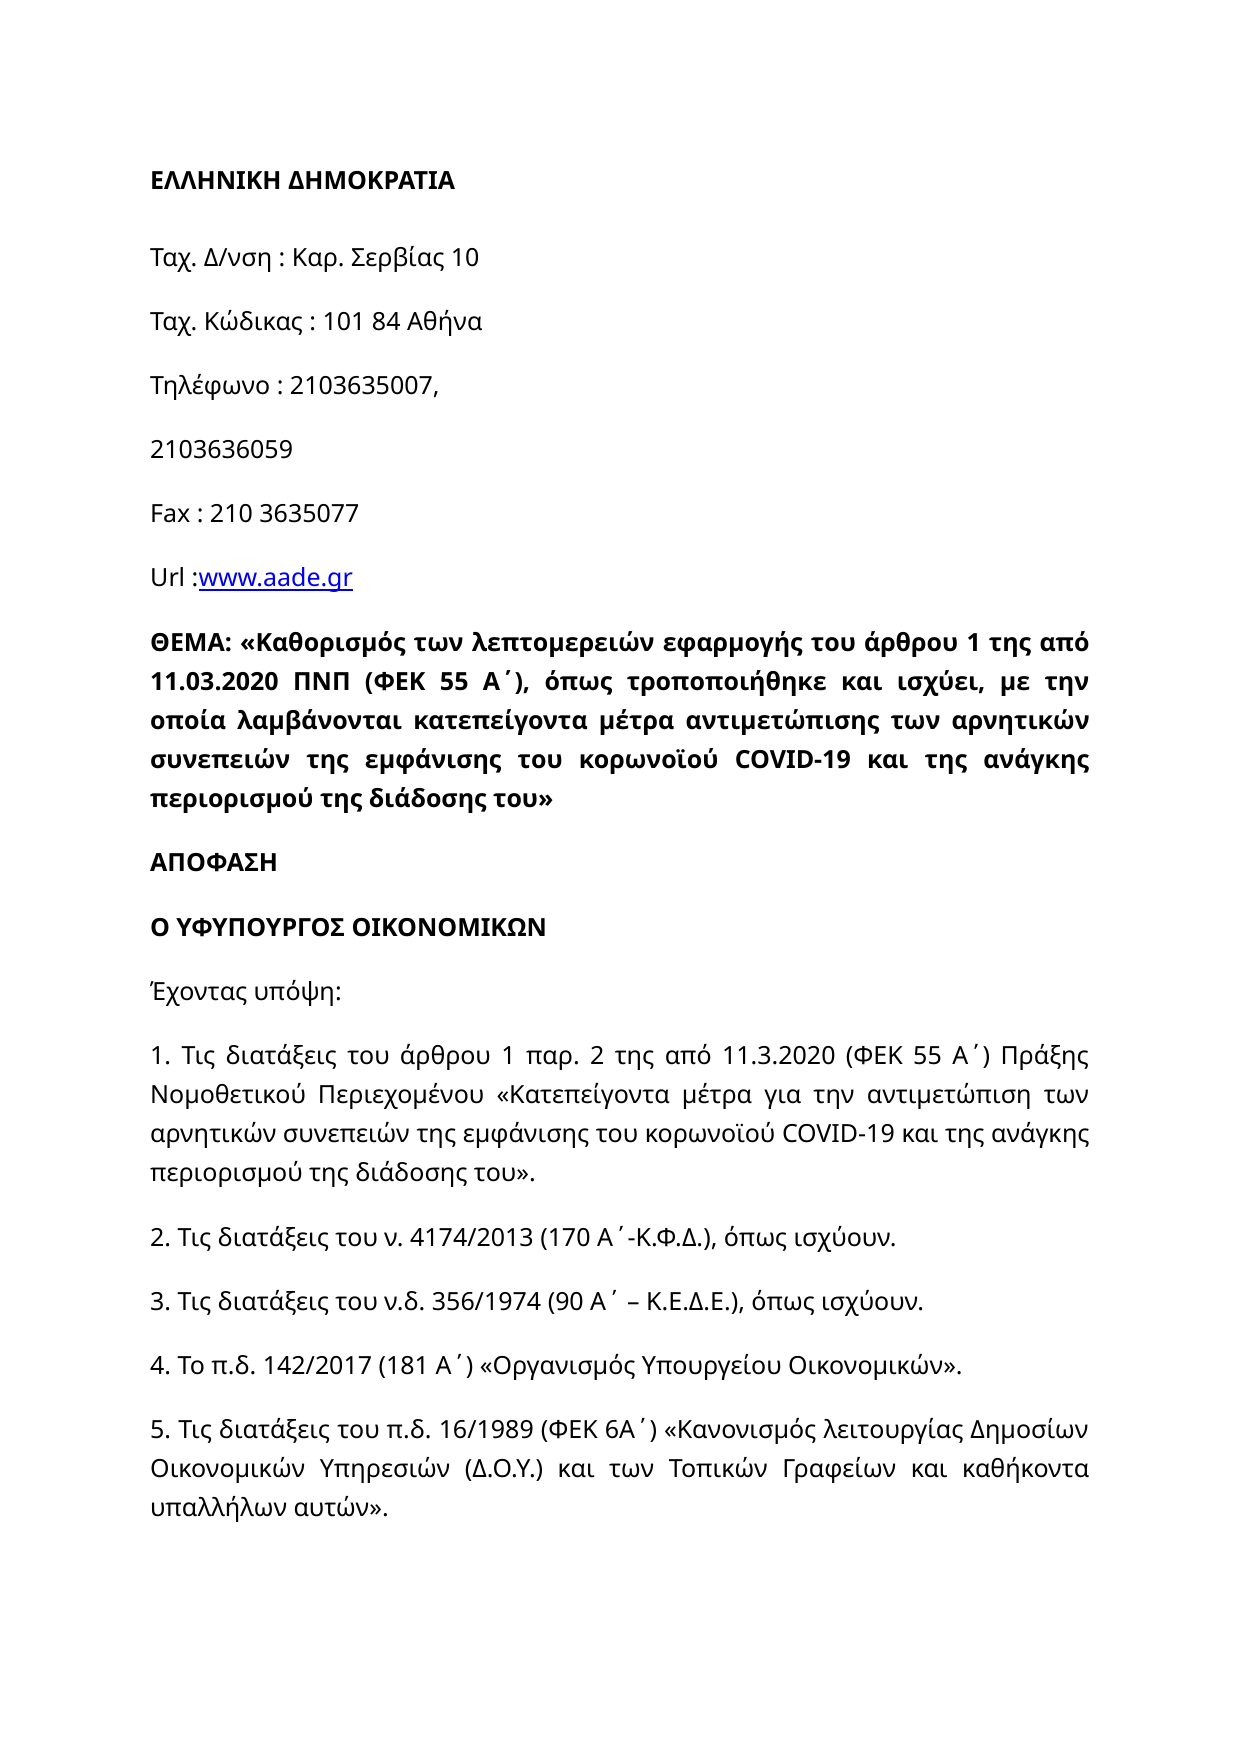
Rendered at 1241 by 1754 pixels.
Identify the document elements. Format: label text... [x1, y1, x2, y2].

text Url :www.aade.gr [150, 560, 1090, 594]
text Ο ΥΦΥΠΟΥΡΓΟΣ ΟΙΚΟΝΟΜΙΚΩΝ [150, 909, 1090, 943]
text Ταχ. Δ/νση : Καρ. Σερβίας 10 [150, 239, 1090, 273]
text Fax : 210 3635077 [150, 496, 1090, 530]
text 1. Τις διατάξεις του άρθρου 1 παρ. 2 της από 11.3.2020 (ΦΕΚ 55 Α΄) Πράξης Νομοθετικού Περιεχομένου «Κατεπείγοντα μέτρα για την αντιμετώπιση των αρνητικών συνεπειών της εμφάνισης του κορωνοϊού COVID-19 και της ανάγκης περιορισμού της διάδοσης του». [150, 1037, 1090, 1189]
text Ταχ. Κώδικας : 101 84 Αθήνα [150, 303, 1090, 337]
text ΘΕΜΑ: «Καθορισμός των λεπτομερειών εφαρμογής του άρθρου 1 της από 11.03.2020 ΠΝΠ (ΦΕΚ 55 Α΄), όπως τροποποιήθηκε και ισχύει, με την οποία λαμβάνονται κατεπείγοντα μέτρα αντιμετώπισης των αρνητικών συνεπειών της εμφάνισης του κορωνοϊού COVID-19 και της ανάγκης περιορισμού της διάδοσης του» [150, 624, 1090, 815]
text ΑΠΟΦΑΣΗ [150, 845, 1090, 879]
text 2. Τις διατάξεις του ν. 4174/2013 (170 Α΄-Κ.Φ.Δ.), όπως ισχύουν. [150, 1219, 1090, 1253]
title ΕΛΛΗΝΙΚΗ ΔΗΜΟΚΡΑΤΙΑ [150, 162, 1090, 197]
text Έχοντας υπόψη: [150, 973, 1090, 1007]
text 2103636059 [150, 432, 1090, 466]
text 4. Το π.δ. 142/2017 (181 Α΄) «Οργανισμός Υπουργείου Οικονομικών». [150, 1347, 1090, 1382]
text 3. Τις διατάξεις του ν.δ. 356/1974 (90 Α΄ – Κ.Ε.Δ.Ε.), όπως ισχύουν. [150, 1283, 1090, 1317]
text Τηλέφωνο : 2103635007, [150, 367, 1090, 402]
text 5. Τις διατάξεις του π.δ. 16/1989 (ΦΕΚ 6Α΄) «Κανονισμός λειτουργίας Δημοσίων Οικονομικών Υπηρεσιών (Δ.Ο.Υ.) και των Τοπικών Γραφείων και καθήκοντα υπαλλήλων αυτών». [150, 1412, 1090, 1524]
